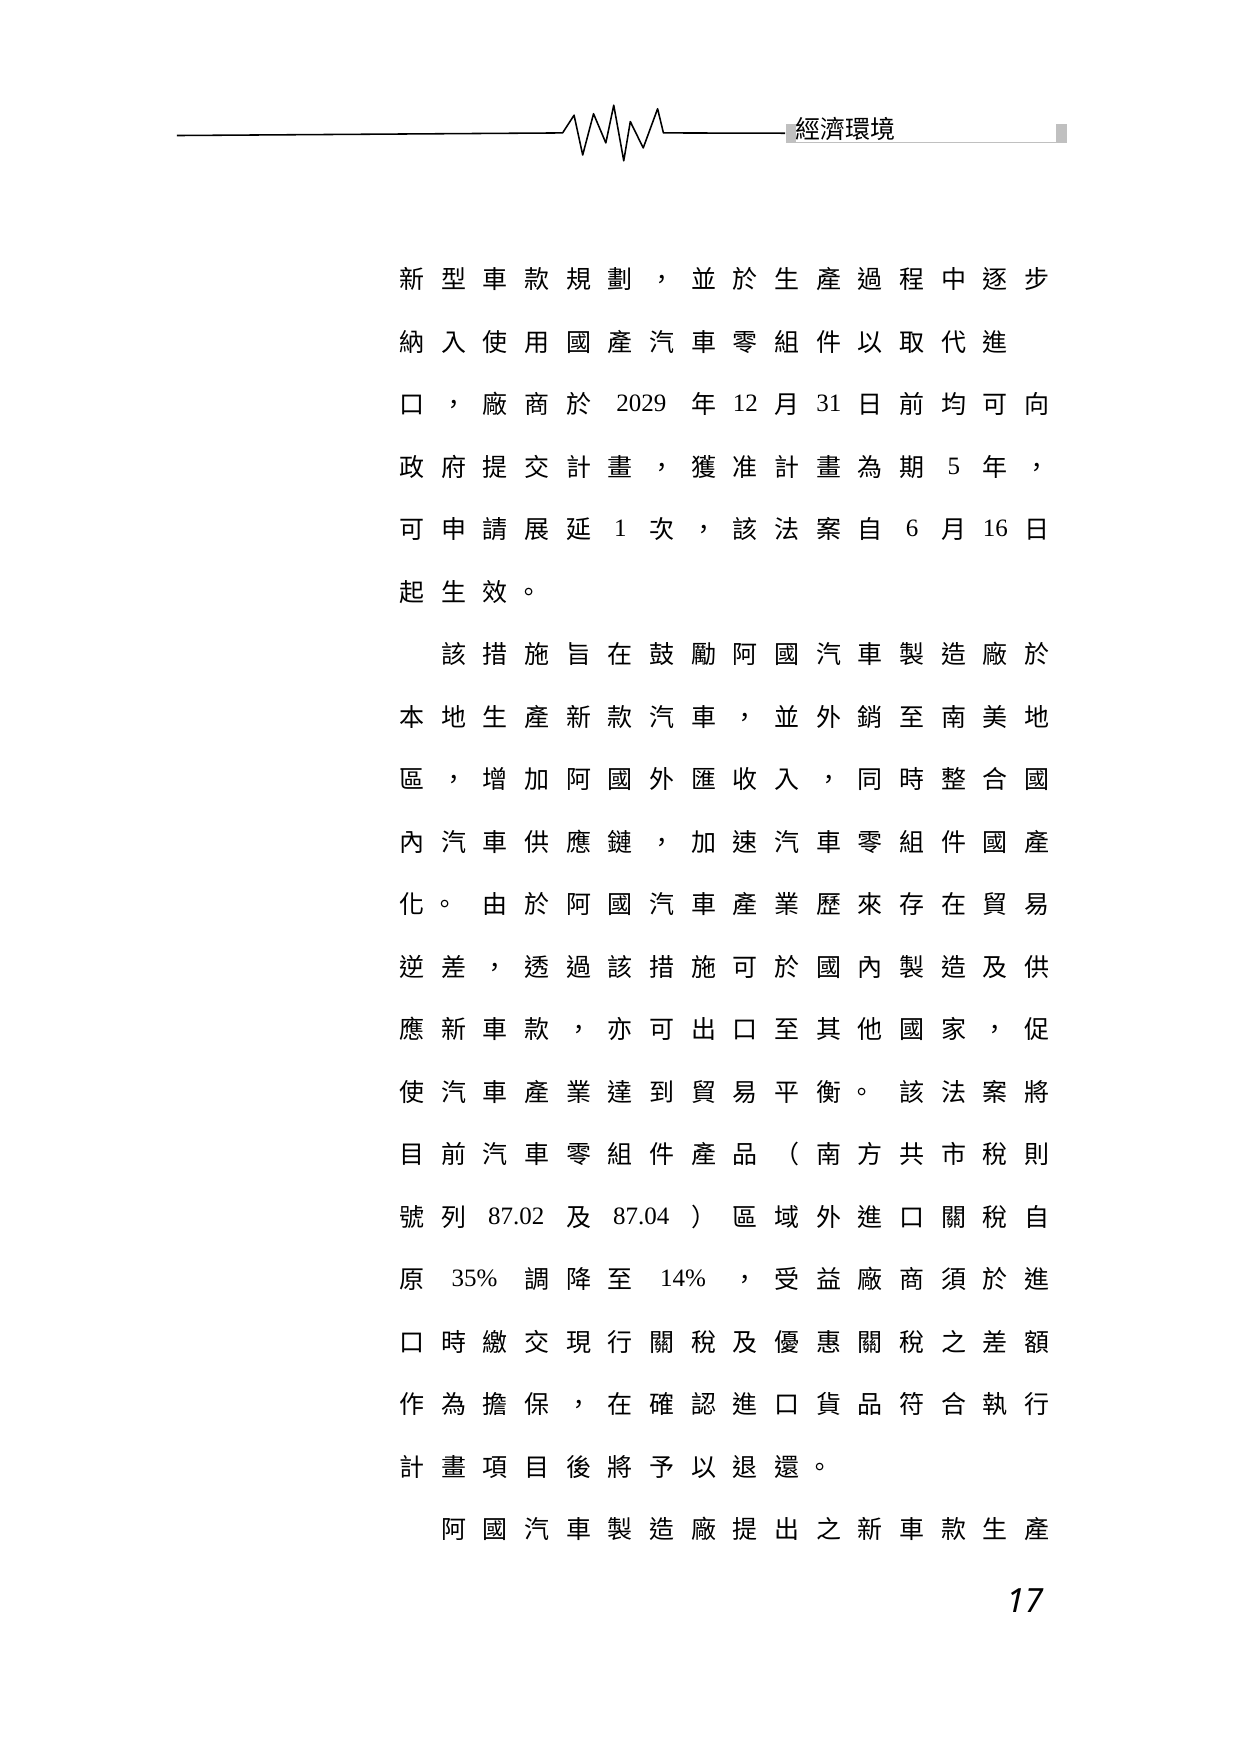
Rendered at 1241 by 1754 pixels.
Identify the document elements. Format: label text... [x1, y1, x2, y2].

text 該措施旨在鼓勵阿國汽車製造廠於本地生產新款汽車，並外銷至南美地區，增加阿國外匯收入，同時整合國內汽車供應鏈，加速汽車零組件國產化。由於阿國汽車產業歷來存在貿易逆差，透過該措施可於國內製造及供應新車款，亦可出口至其他國家，促使汽車產業達到貿易平衡。該法案將目前汽車零組件產品（南方共市稅則號列87.02及87.04）區域外進口關稅自原35%調降至14%，受益廠商須於進口時繳交現行關稅及優惠關稅之差額作為擔保，在確認進口貨品符合執行計畫項目後將予以退還。 [367, 611, 1058, 1486]
text 新型車款規劃，並於生產過程中逐步納入使用國產汽車零組件以取代進口，廠商於2029年12月31日前均可向政府提交計畫，獲准計畫為期5年，可申請展延1次，該法案自6月16日起生效。 [306, 236, 1058, 611]
text 阿國汽車製造廠提出之新車款生產 [367, 1486, 1058, 1549]
